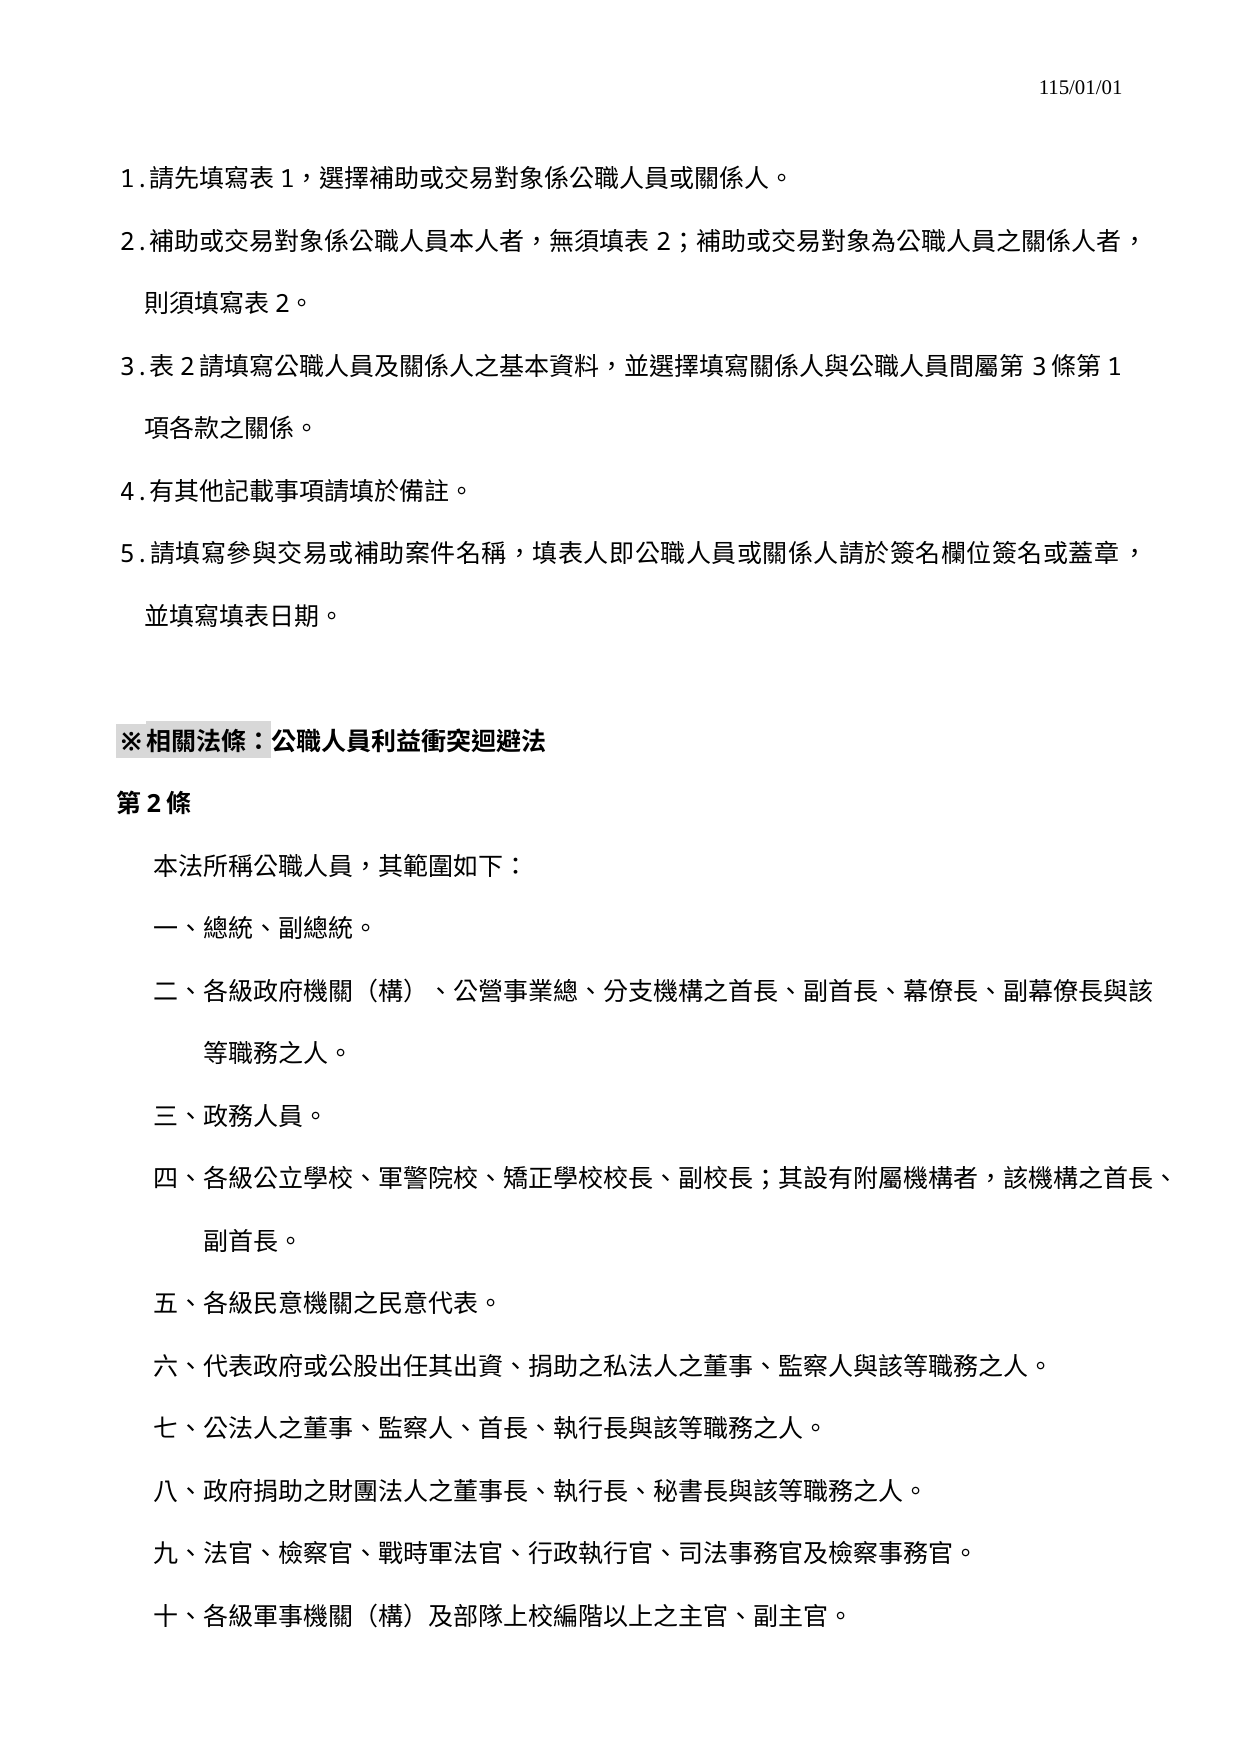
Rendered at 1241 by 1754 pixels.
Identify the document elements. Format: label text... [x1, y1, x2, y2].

text 5.請填寫參與交易或補助案件名稱，填表人即公職人員或關係人請於簽名欄位簽名或蓋章，並填寫填表日期。 [119, 510, 1122, 635]
text 第2條 [106, 760, 1107, 823]
text 九、法官、檢察官、戰時軍法官、行政執行官、司法事務官及檢察事務官。 [153, 1510, 1166, 1573]
text 4.有其他記載事項請填於備註。 [119, 448, 1122, 510]
text 二、各級政府機關（構）、公營事業總、分支機構之首長、副首長、幕僚長、副幕僚長與該等職務之人。 [153, 948, 1166, 1073]
text 本法所稱公職人員，其範圍如下： [153, 823, 1166, 885]
text 3.表2請填寫公職人員及關係人之基本資料，並選擇填寫關係人與公職人員間屬第3條第1項各款之關係。 [119, 323, 1122, 448]
text 十、各級軍事機關（構）及部隊上校編階以上之主官、副主官。 [153, 1573, 1166, 1635]
text 三、政務人員。 [153, 1073, 1166, 1135]
text 四、各級公立學校、軍警院校、矯正學校校長、副校長；其設有附屬機構者，該機構之首長、副首長。 [153, 1135, 1166, 1260]
text 五、各級民意機關之民意代表。 [153, 1260, 1166, 1323]
text 一、總統、副總統。 [153, 885, 1166, 948]
text 六、代表政府或公股出任其出資、捐助之私法人之董事、監察人與該等職務之人。 [153, 1323, 1166, 1385]
text 1.請先填寫表1，選擇補助或交易對象係公職人員或關係人。 [119, 135, 1122, 198]
text 八、政府捐助之財團法人之董事長、執行長、秘書長與該等職務之人。 [153, 1448, 1166, 1510]
text 2.補助或交易對象係公職人員本人者，無須填表2；補助或交易對象為公職人員之關係人者，則須填寫表2。 [119, 198, 1122, 323]
text ※相關法條：公職人員利益衝突迴避法 [106, 698, 1107, 760]
text 七、公法人之董事、監察人、首長、執行長與該等職務之人。 [153, 1385, 1166, 1448]
